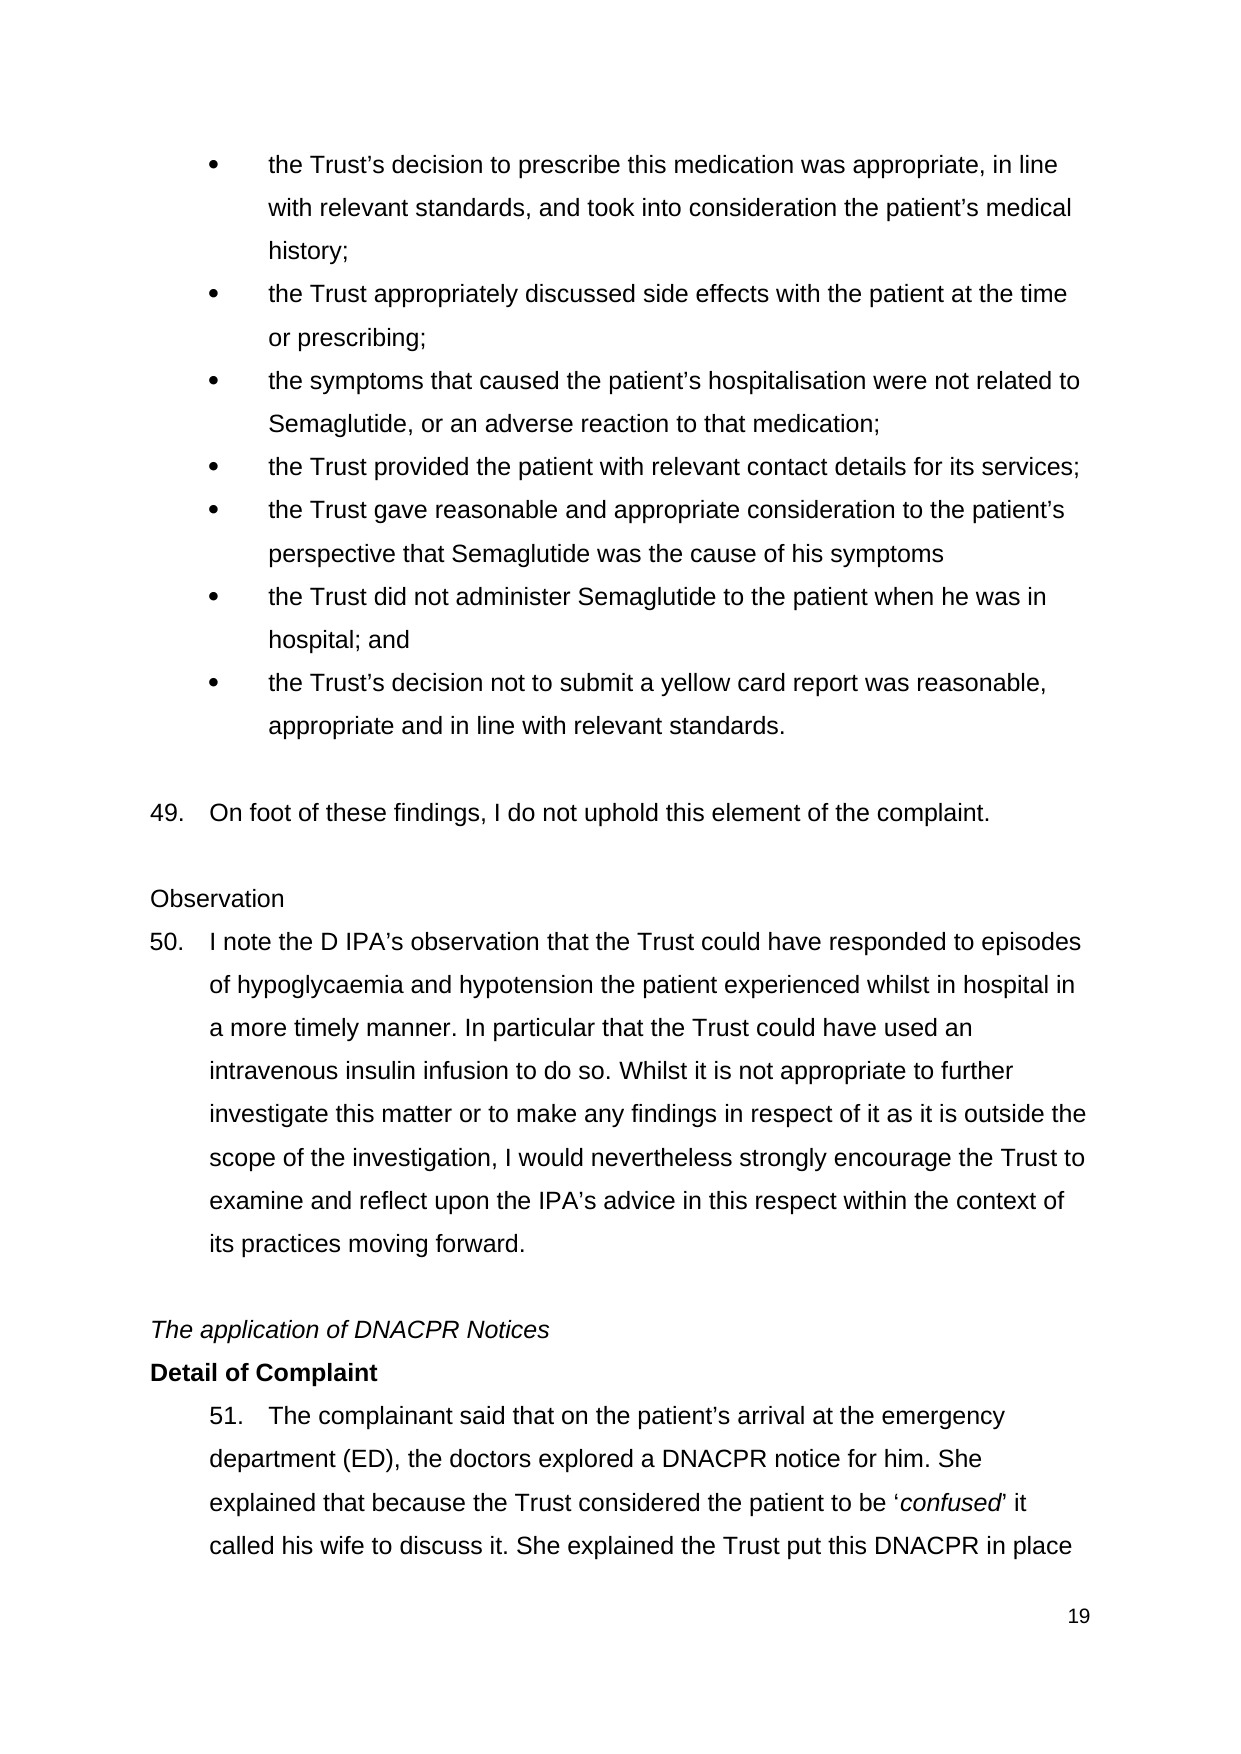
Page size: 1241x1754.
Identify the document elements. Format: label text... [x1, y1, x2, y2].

list the Trust provided the patient with relevant contact details for its services; [209, 452, 1090, 481]
list the Trust gave reasonable and appropriate consideration to the patient’s perspective that Semaglutide was the cause of his symptoms [209, 495, 1090, 567]
list I note the D IPA’s observation that the Trust could have responded to episodes of hypoglycaemia and hypotension the patient experienced whilst in hospital in a more timely manner. In particular that the Trust could have used an intravenous insulin infusion to do so. Whilst it is not appropriate to further investigate this matter or to make any findings in respect of it as it is outside the scope of the investigation, I would nevertheless strongly encourage the Trust to examine and reflect upon the IPA’s advice in this respect within the context of its practices moving forward. [149, 927, 1090, 1258]
text Observation [150, 884, 1090, 913]
list The complainant said that on the patient’s arrival at the emergency department (ED), the doctors explored a DNACPR notice for him. She explained that because the Trust considered the patient to be ‘confused’ it called his wife to discuss it. She explained the Trust put this DNACPR in place [209, 1401, 1090, 1559]
text Detail of Complaint [150, 1358, 1090, 1387]
list the Trust’s decision to prescribe this medication was appropriate, in line with relevant standards, and took into consideration the patient’s medical history; [209, 150, 1090, 265]
list the Trust’s decision not to submit a yellow card report was reasonable, appropriate and in line with relevant standards. [209, 668, 1090, 740]
list the Trust appropriately discussed side effects with the patient at the time or prescribing; [209, 279, 1090, 351]
list On foot of these findings, I do not uphold this element of the complaint. [150, 798, 1090, 826]
list the symptoms that caused the patient’s hospitalisation were not related to Semaglutide, or an adverse reaction to that medication; [209, 366, 1090, 438]
text The application of DNACPR Notices [150, 1315, 1090, 1344]
list the Trust did not administer Semaglutide to the patient when he was in hospital; and [209, 582, 1090, 654]
